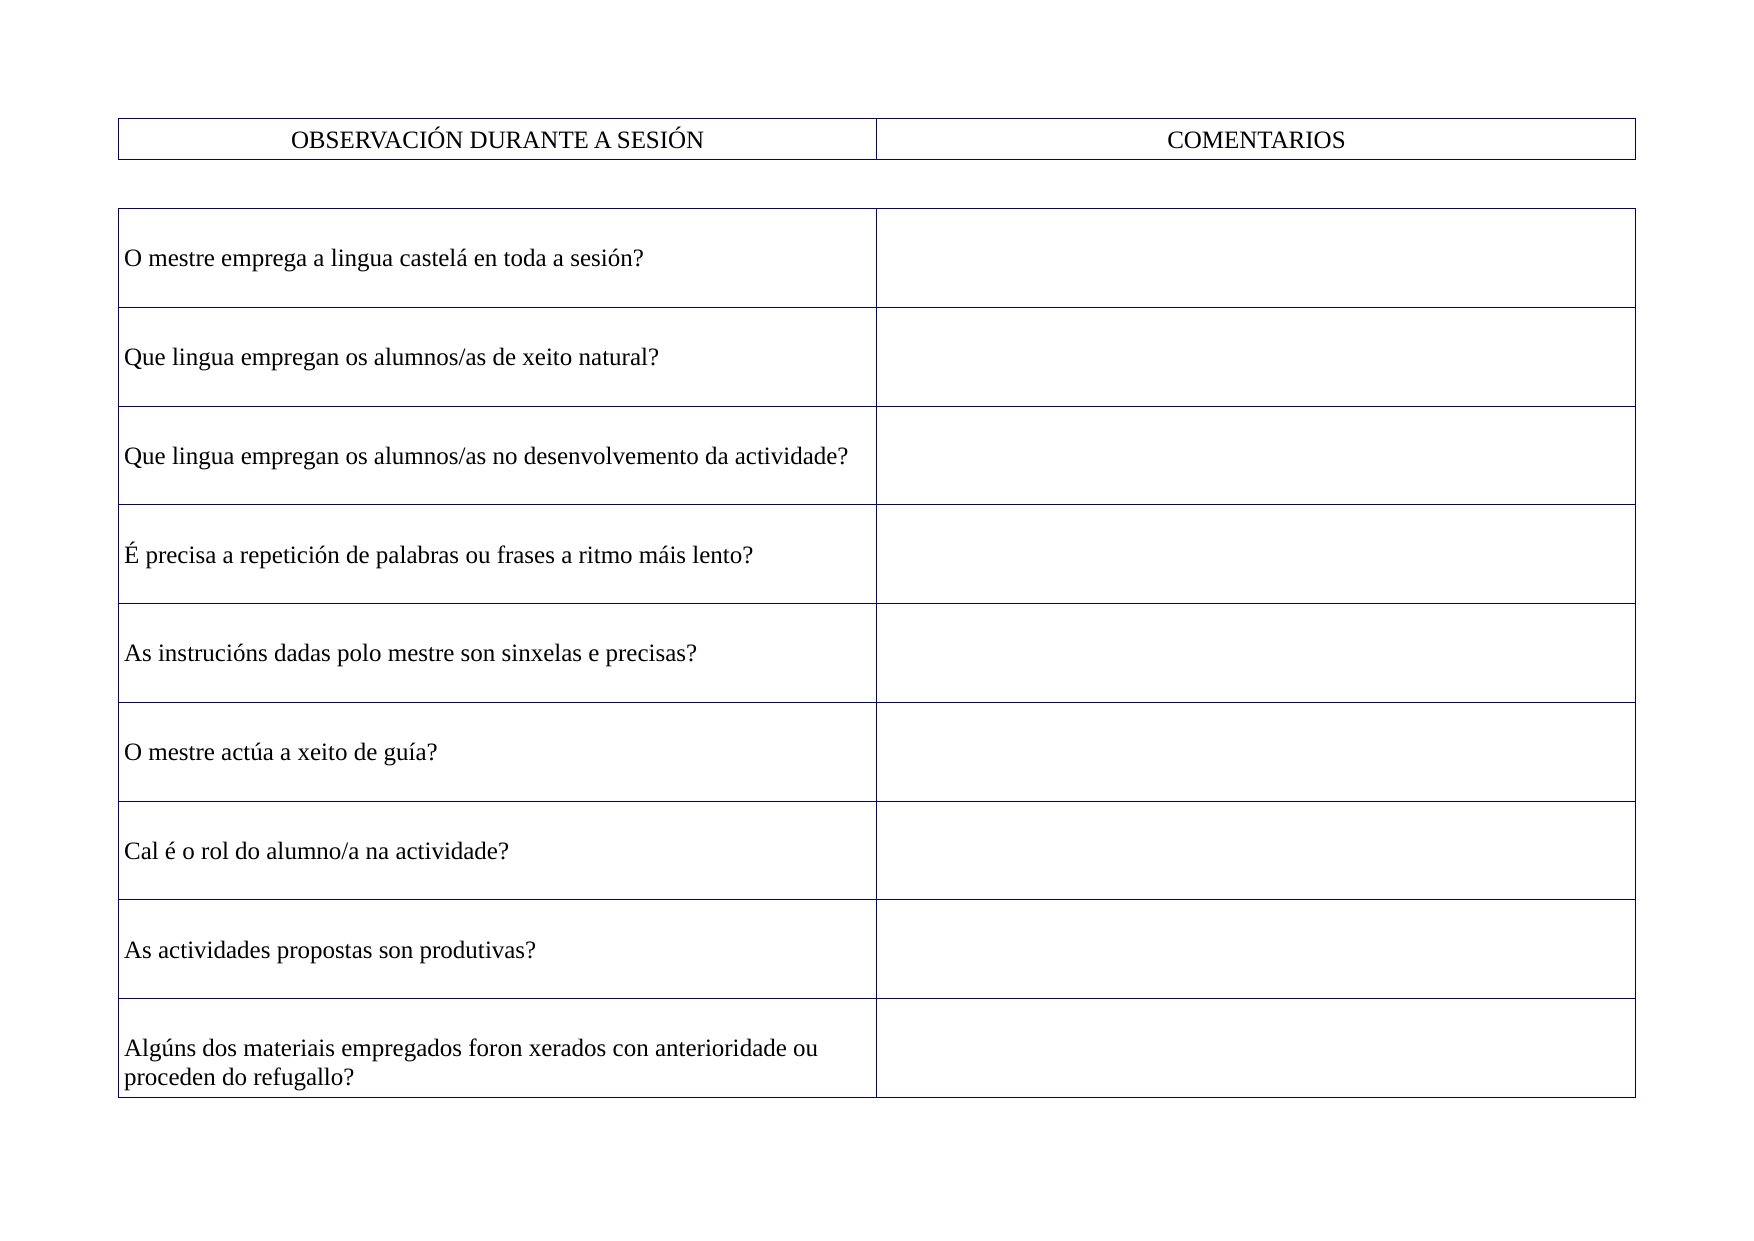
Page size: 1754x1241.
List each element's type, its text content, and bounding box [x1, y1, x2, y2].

table_header OBSERVACIÓN DURANTE A SESIÓN [119, 119, 876, 159]
table_cell Que lingua empregan os alumnos/as de xeito natural? [119, 308, 876, 406]
table_header COMENTARIOS [877, 119, 1635, 159]
table_cell [877, 802, 1635, 899]
table_cell Que lingua empregan os alumnos/as no desenvolvemento da actividade? [119, 407, 876, 504]
table_cell O mestre actúa a xeito de guía? [119, 703, 876, 801]
table_cell É precisa a repetición de palabras ou frases a ritmo máis lento? [119, 505, 876, 603]
table_cell [877, 604, 1635, 702]
table_header O mestre emprega a lingua castelá en toda a sesión? [119, 209, 876, 307]
table_header [877, 209, 1635, 307]
table_cell [877, 703, 1635, 801]
table_cell [877, 308, 1635, 406]
table_cell [877, 999, 1635, 1097]
table_cell As actividades propostas son produtivas? [119, 900, 876, 998]
table_cell [877, 900, 1635, 998]
table_cell [877, 505, 1635, 603]
table_cell Algúns dos materiais empregados foron xerados con anterioridade ou proceden do refugallo? [119, 999, 876, 1097]
table_cell As instrucións dadas polo mestre son sinxelas e precisas? [119, 604, 876, 702]
table_cell Cal é o rol do alumno/a na actividade? [119, 802, 876, 899]
table_cell [877, 407, 1635, 504]
